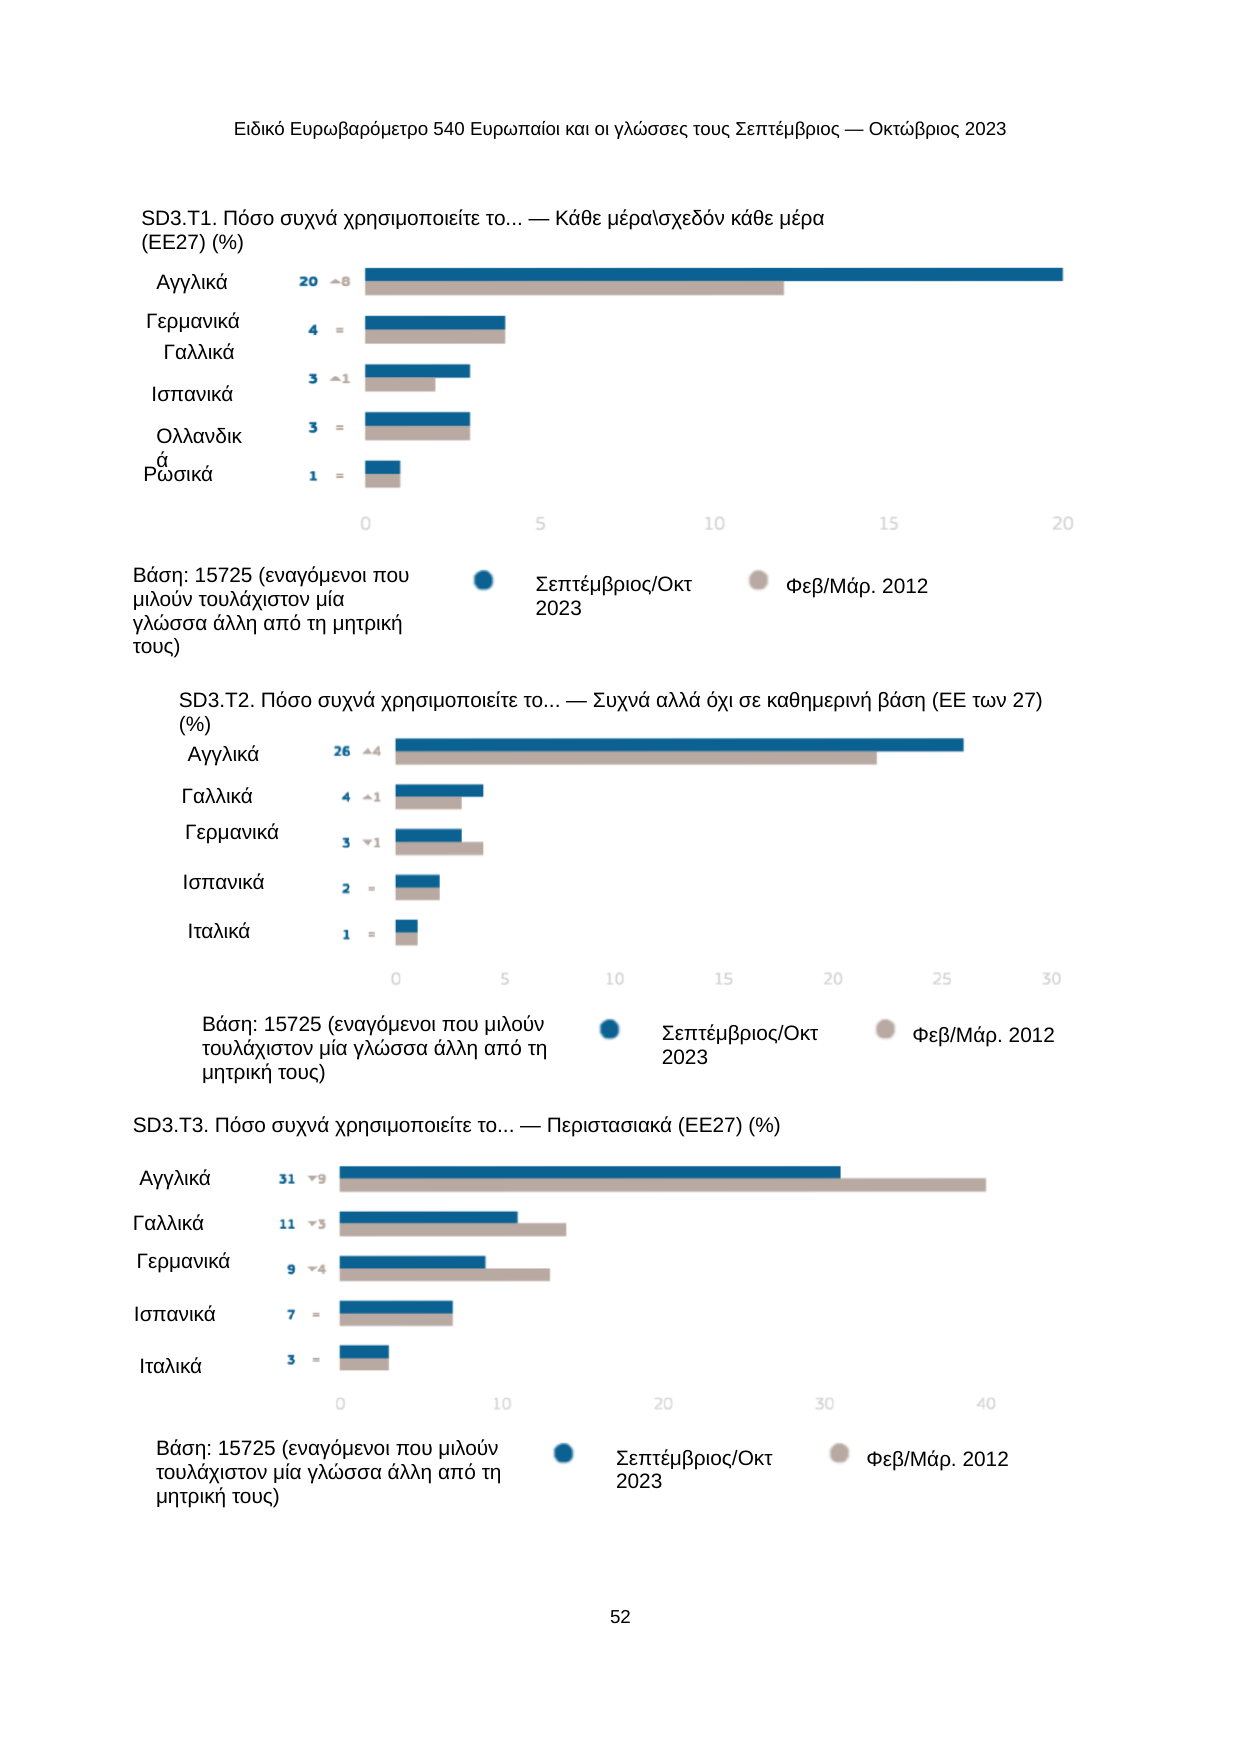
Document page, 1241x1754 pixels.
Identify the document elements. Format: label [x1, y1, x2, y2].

picture [294, 248, 1082, 538]
picture [590, 999, 901, 1055]
picture [544, 1423, 855, 1479]
picture [464, 550, 774, 606]
picture [328, 714, 1065, 992]
picture [266, 1148, 1009, 1416]
